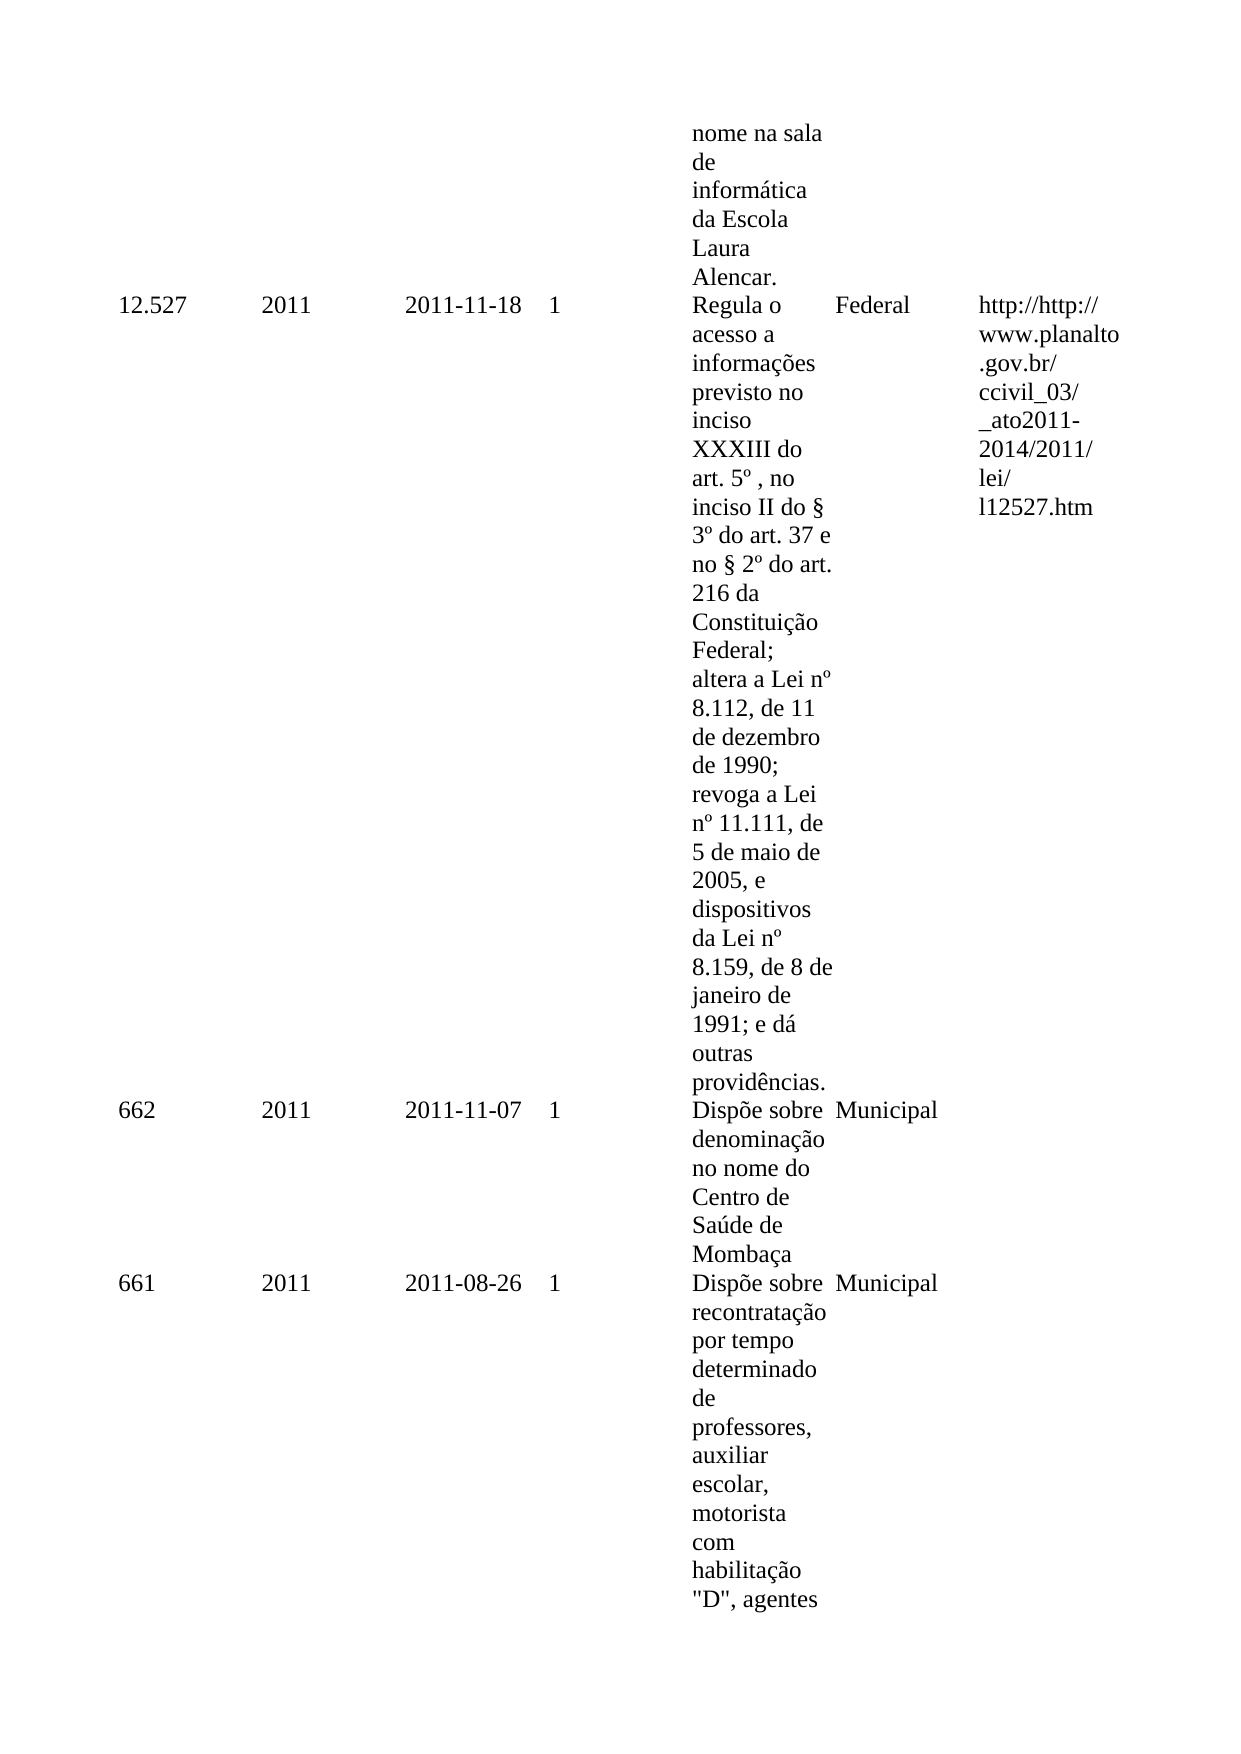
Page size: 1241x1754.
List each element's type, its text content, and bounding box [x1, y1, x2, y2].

table_cell [979, 118, 1122, 291]
table_cell 1 [548, 1096, 692, 1268]
table_cell 2011-08-26 [405, 1268, 548, 1613]
table_cell 2011-11-07 [405, 1096, 548, 1268]
table_cell Dispõe sobre recontratação por tempo determinado de professores, auxiliar escolar, motorista com habilitação "D", agentes [692, 1268, 835, 1613]
table_cell 661 [118, 1268, 261, 1613]
table_cell [261, 118, 405, 291]
table_cell nome na sala de informática da Escola Laura Alencar. [692, 118, 835, 291]
table_cell Regula o acesso a informações previsto no inciso XXXIII do art. 5º , no inciso II do § 3º do art. 37 e no § 2º do art. 216 da Constituição Federal; altera a Lei nº 8.112, de 11 de dezembro de 1990; revoga a Lei nº 11.111, de 5 de maio de 2005, e dispositivos da Lei nº 8.159, de 8 de janeiro de 1991; e dá outras providências. [692, 291, 835, 1096]
table_cell 1 [548, 1268, 692, 1613]
table_cell 2011 [261, 1096, 405, 1268]
table_cell [979, 1268, 1122, 1613]
table_cell 12.527 [118, 291, 261, 1096]
table_cell 2011 [261, 1268, 405, 1613]
table_cell 662 [118, 1096, 261, 1268]
table_cell Municipal [835, 1268, 979, 1613]
table_cell [118, 118, 261, 291]
table_cell 1 [548, 291, 692, 1096]
table_cell [835, 118, 979, 291]
table_cell 2011-11-18 [405, 291, 548, 1096]
table_cell [979, 1096, 1122, 1268]
table_cell Federal [835, 291, 979, 1096]
table_cell [405, 118, 548, 291]
table_cell http://http://www.planalto.gov.br/ccivil_03/_ato2011-2014/2011/lei/l12527.htm [979, 291, 1122, 1096]
table_cell Municipal [835, 1096, 979, 1268]
table_cell Dispõe sobre denominação no nome do Centro de Saúde de Mombaça [692, 1096, 835, 1268]
table_cell 2011 [261, 291, 405, 1096]
table_cell [548, 118, 692, 291]
